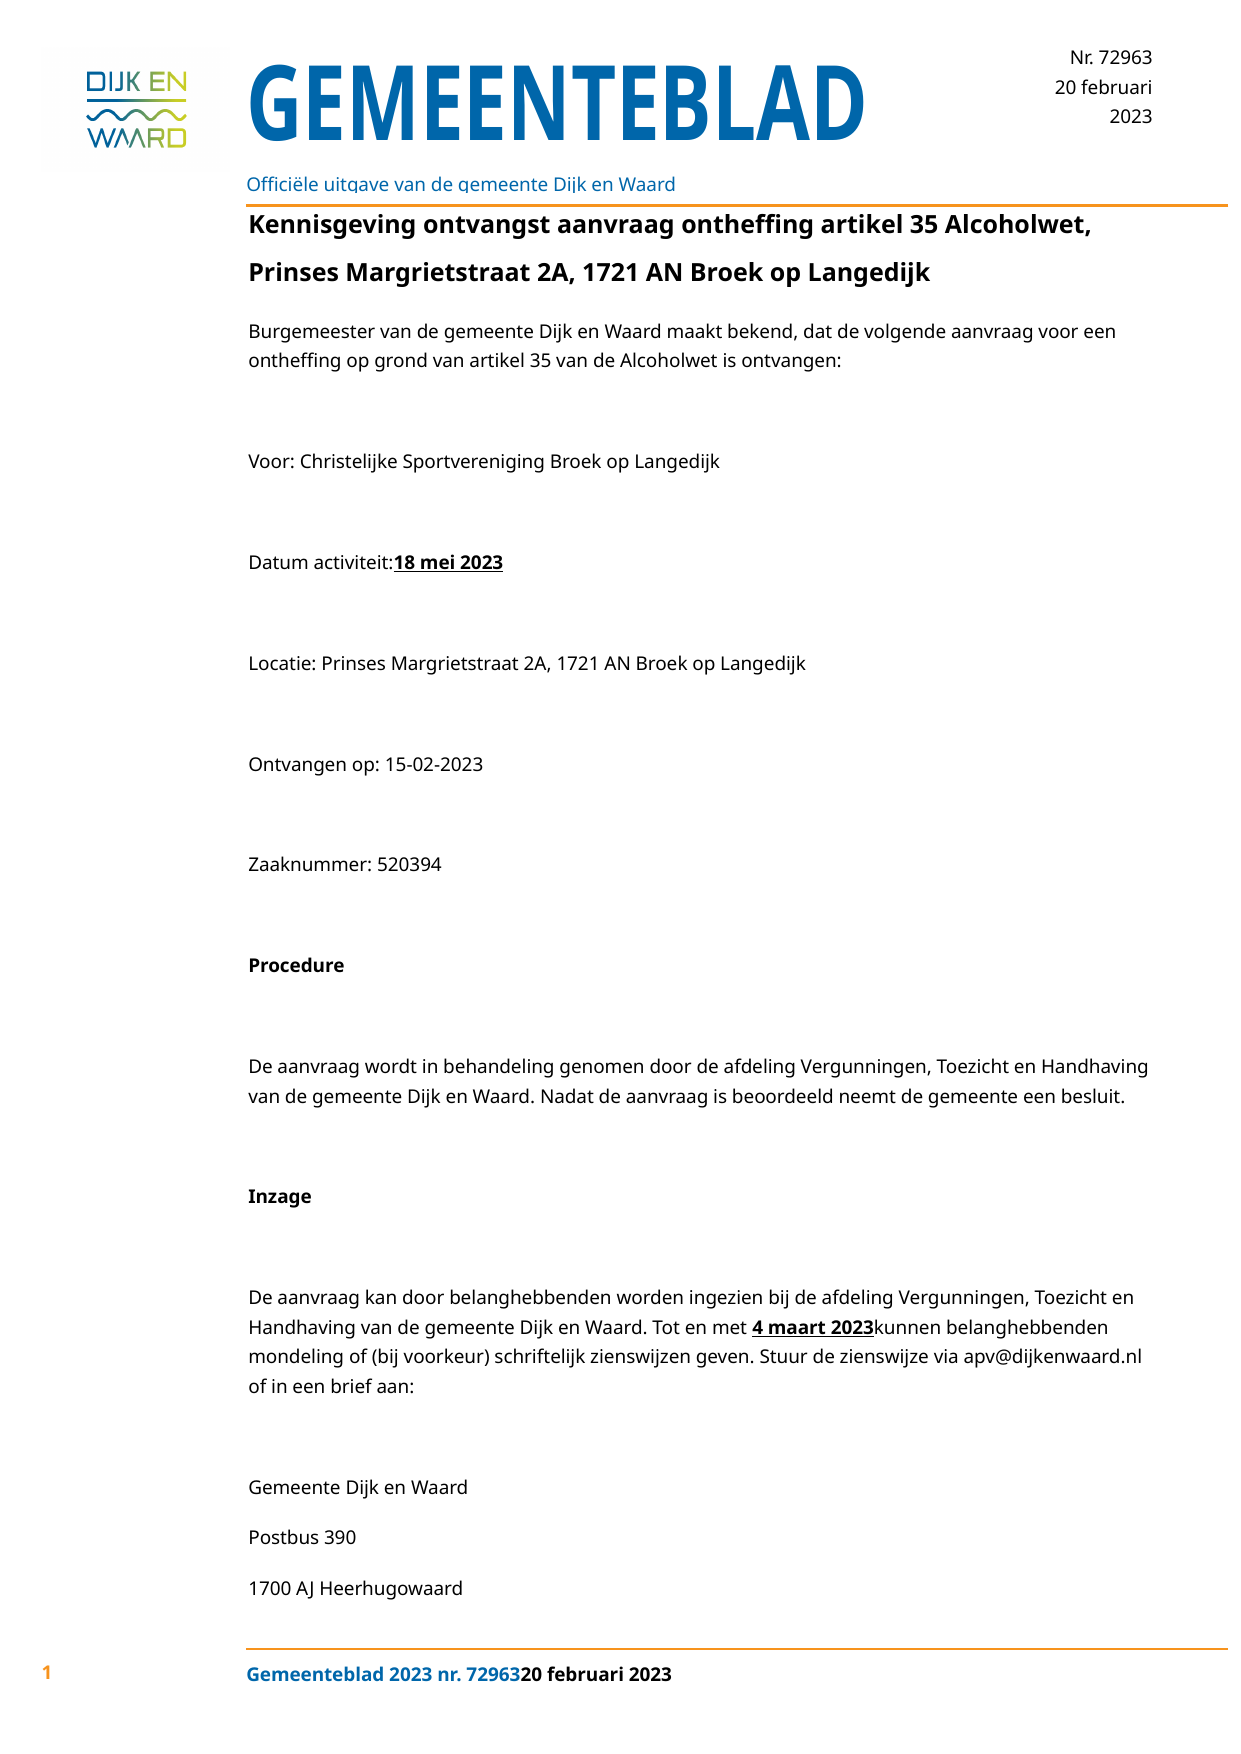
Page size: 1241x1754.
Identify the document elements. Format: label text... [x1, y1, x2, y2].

text Procedure [248, 952, 1152, 978]
text Gemeente Dijk en Waard [248, 1474, 1152, 1500]
picture [41, 47, 231, 172]
text Postbus 390 [248, 1524, 1152, 1550]
text De aanvraag kan door belanghebbenden worden ingezien bij de afdeling Vergunningen, Toezicht en Handhaving van de gemeente Dijk en Waard. Tot en met 4 maart 2023kunnen belanghebbenden mondeling of (bij voorkeur) schriftelijk zienswijzen geven. Stuur de zienswijze via apv@dijkenwaard.nl of in een brief aan: [248, 1284, 1152, 1399]
text Inzage [248, 1184, 1152, 1209]
text De aanvraag wordt in behandeling genomen door de afdeling Vergunningen, Toezicht en Handhaving van de gemeente Dijk en Waard. Nadat de aanvraag is beoordeeld neemt de gemeente een besluit. [248, 1053, 1152, 1109]
text Burgemeester van de gemeente Dijk en Waard maakt bekend, dat de volgende aanvraag voor een ontheffing op grond van artikel 35 van de Alcoholwet is ontvangen: [248, 318, 1152, 373]
text Voor: Christelijke Sportvereniging Broek op Langedijk [248, 448, 1152, 474]
text Zaaknummer: 520394 [248, 852, 1152, 877]
text Datum activiteit:18 mei 2023 [248, 549, 1152, 575]
text Ontvangen op: 15-02-2023 [248, 751, 1152, 777]
text Kennisgeving ontvangst aanvraag ontheffing artikel 35 Alcoholwet, Prinses Margrietstraat 2A, 1721 AN Broek op Langedijk [248, 207, 1152, 288]
text Locatie: Prinses Margrietstraat 2A, 1721 AN Broek op Langedijk [248, 650, 1152, 676]
text 1700 AJ Heerhugowaard [248, 1575, 1152, 1601]
